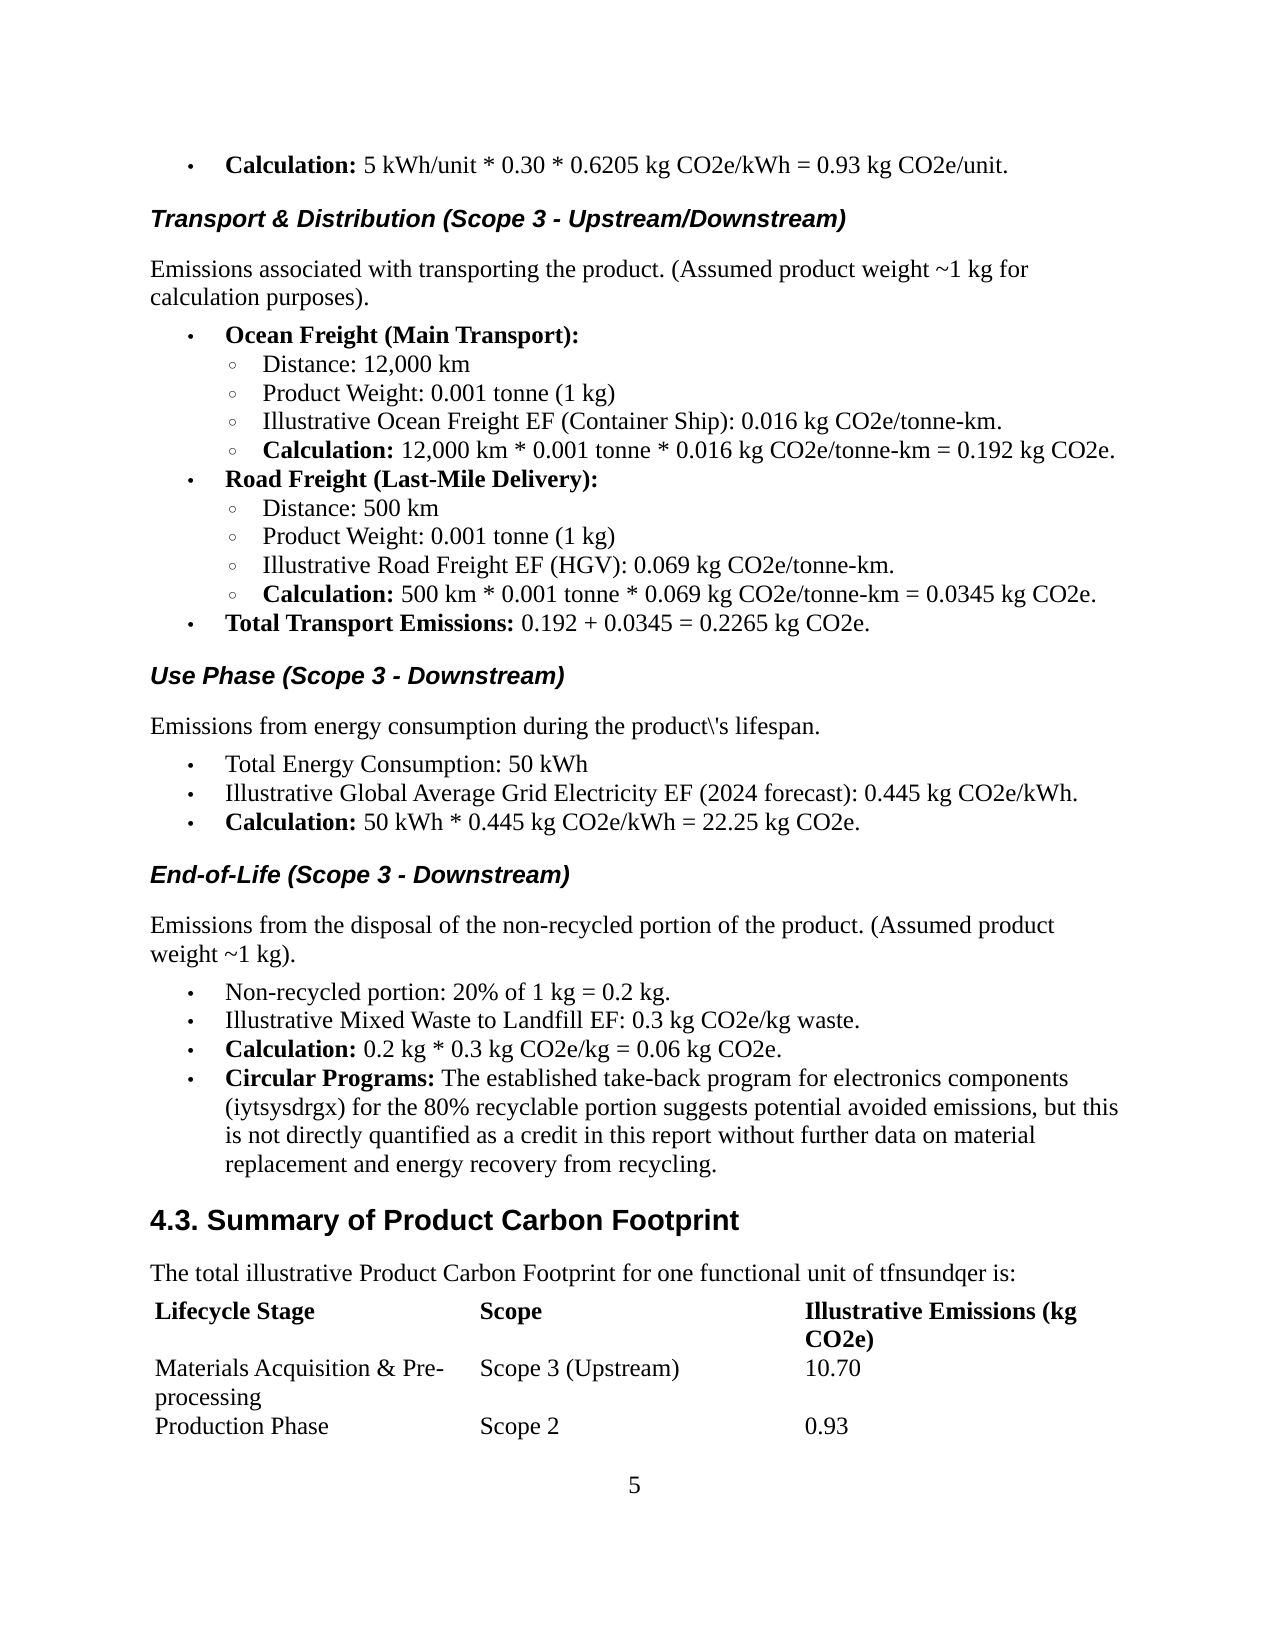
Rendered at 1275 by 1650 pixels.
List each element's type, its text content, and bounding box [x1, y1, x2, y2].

list Product Weight: 0.001 tonne (1 kg) [225, 378, 1125, 406]
subtitle Transport & Distribution (Scope 3 - Upstream/Downstream) [150, 204, 1125, 232]
list Illustrative Mixed Waste to Landfill EF: 0.3 kg CO2e/kg waste. [187, 1006, 1125, 1034]
subtitle End-of-Life (Scope 3 - Downstream) [150, 860, 1125, 889]
table_cell Materials Acquisition & Pre-processing [150, 1353, 475, 1411]
list Distance: 500 km [225, 493, 1125, 521]
list Illustrative Ocean Freight EF (Container Ship): 0.016 kg CO2e/tonne-km. [225, 406, 1125, 435]
table_cell Scope 2 [475, 1411, 800, 1439]
table_cell Production Phase [150, 1411, 475, 1439]
list Product Weight: 0.001 tonne (1 kg) [225, 521, 1125, 550]
text The total illustrative Product Carbon Footprint for one functional unit of tfnsundqer is: [150, 1258, 1125, 1287]
list Calculation: 0.2 kg * 0.3 kg CO2e/kg = 0.06 kg CO2e. [187, 1034, 1125, 1063]
list Distance: 12,000 km [225, 349, 1125, 378]
subtitle 4.3. Summary of Product Carbon Footprint [150, 1203, 1125, 1237]
list Calculation: 500 km * 0.001 tonne * 0.069 kg CO2e/tonne-km = 0.0345 kg CO2e. [225, 579, 1125, 608]
table_cell 0.93 [800, 1411, 1125, 1439]
list Illustrative Global Average Grid Electricity EF (2024 forecast): 0.445 kg CO2e/kWh. [187, 778, 1125, 807]
table_header Scope [475, 1296, 800, 1353]
table_cell 10.70 [800, 1353, 1125, 1411]
table_header Illustrative Emissions (kg CO2e) [800, 1296, 1125, 1353]
list Circular Programs: The established take-back program for electronics components (iytsysdrgx) for the 80% recyclable portion suggests potential avoided emissions, but this is not directly quantified as a credit in this report without further data on material replacement and energy recovery from recycling. [187, 1063, 1125, 1178]
list Calculation: 5 kWh/unit * 0.30 * 0.6205 kg CO2e/kWh = 0.93 kg CO2e/unit. [187, 150, 1125, 179]
list Road Freight (Last-Mile Delivery): [187, 464, 1125, 493]
list Total Energy Consumption: 50 kWh [187, 749, 1125, 778]
list Illustrative Road Freight EF (HGV): 0.069 kg CO2e/tonne-km. [225, 550, 1125, 579]
list Calculation: 50 kWh * 0.445 kg CO2e/kWh = 22.25 kg CO2e. [187, 807, 1125, 835]
list Non-recycled portion: 20% of 1 kg = 0.2 kg. [187, 977, 1125, 1006]
table_header Lifecycle Stage [150, 1296, 475, 1353]
subtitle Use Phase (Scope 3 - Downstream) [150, 661, 1125, 690]
list Ocean Freight (Main Transport): [187, 320, 1125, 349]
list Calculation: 12,000 km * 0.001 tonne * 0.016 kg CO2e/tonne-km = 0.192 kg CO2e. [225, 435, 1125, 464]
text Emissions from the disposal of the non-recycled portion of the product. (Assumed product weight ~1 kg). [150, 910, 1125, 968]
text Emissions from energy consumption during the product\'s lifespan. [150, 711, 1125, 740]
table_cell Scope 3 (Upstream) [475, 1353, 800, 1411]
text Emissions associated with transporting the product. (Assumed product weight ~1 kg for calculation purposes). [150, 254, 1125, 311]
list Total Transport Emissions: 0.192 + 0.0345 = 0.2265 kg CO2e. [187, 608, 1125, 636]
